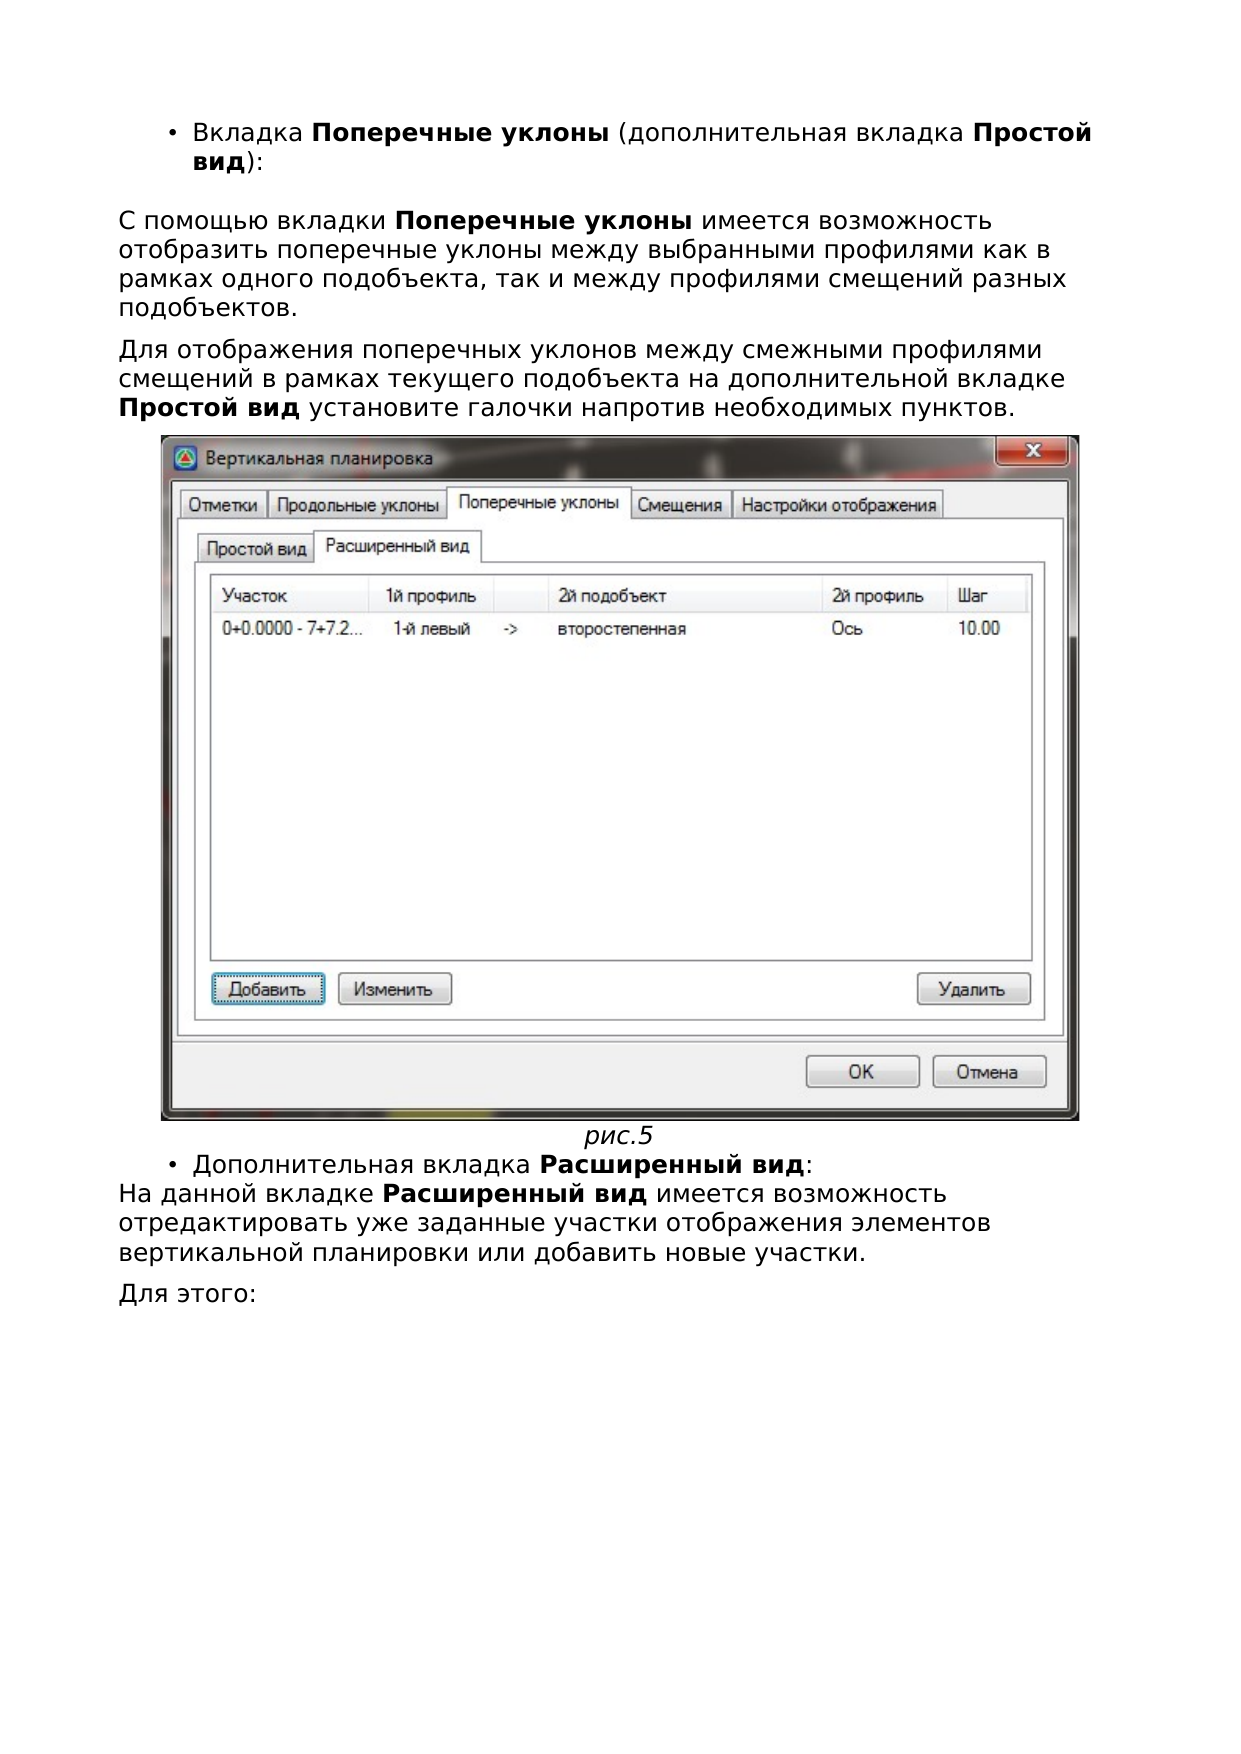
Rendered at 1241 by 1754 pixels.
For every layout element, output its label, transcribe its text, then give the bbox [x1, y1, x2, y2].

text Для отображения поперечных уклонов между смежными профилями смещений в рамках текущего подобъекта на дополнительной вкладке Простой вид установите галочки напротив необходимых пунктов. [118, 335, 1122, 423]
list Вкладка Поперечные уклоны (дополнительная вкладка Простой вид): [177, 118, 1122, 176]
text Для этого: [118, 1279, 1122, 1308]
list Дополнительная вкладка Расширенный вид: [177, 464, 1122, 1179]
picture [160, 435, 1080, 1121]
text На данной вкладке Расширенный вид имеется возможность отредактировать уже заданные участки отображения элементов вертикальной планировки или добавить новые участки. [118, 1179, 1122, 1267]
list рис.5 [161, 1121, 1079, 1150]
text С помощью вкладки Поперечные уклоны имеется возможность отобразить поперечные уклоны между выбранными профилями как в рамках одного подобъекта, так и между профилями смещений разных подобъектов. [118, 206, 1122, 323]
